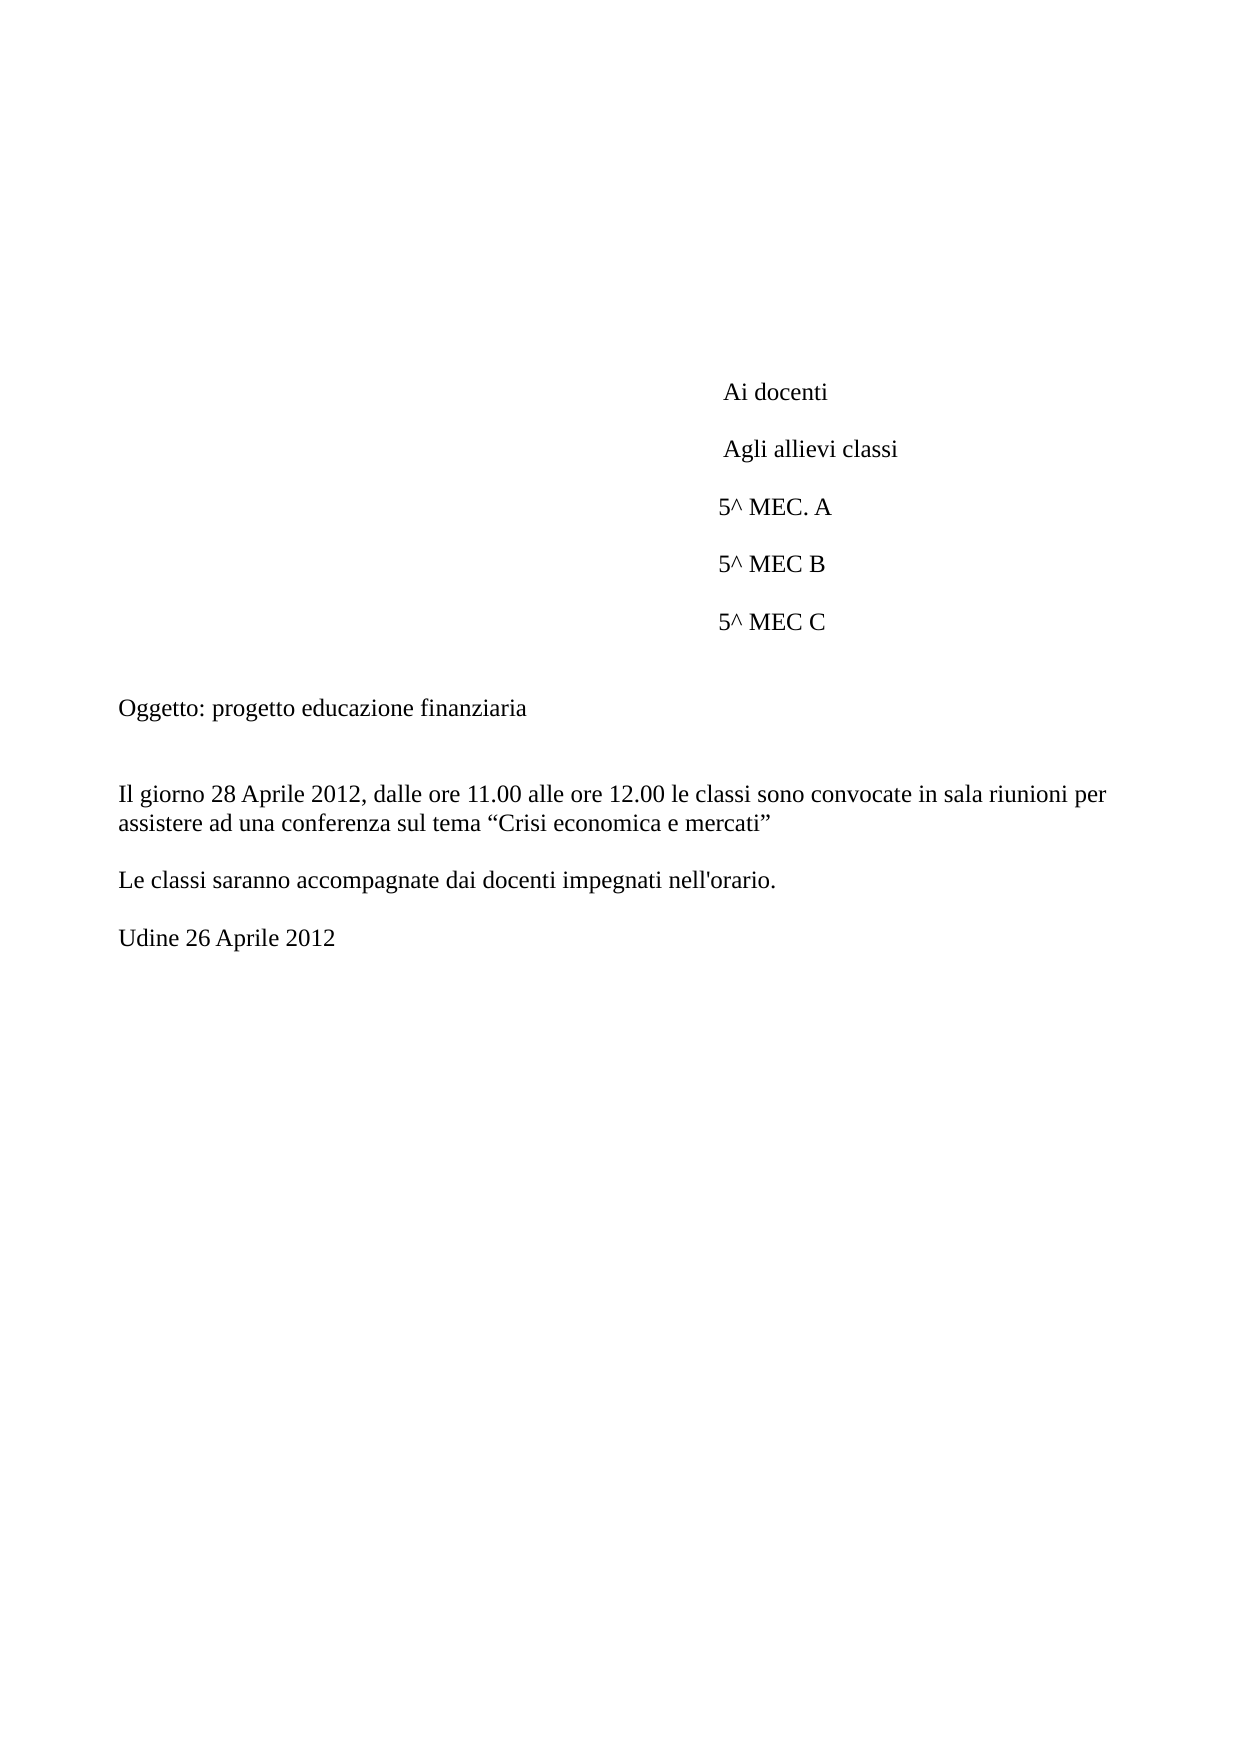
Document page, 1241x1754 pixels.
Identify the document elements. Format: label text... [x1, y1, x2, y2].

text Le classi saranno accompagnate dai docenti impegnati nell'orario. [118, 866, 1122, 894]
text 5^ MEC B [118, 549, 1122, 578]
text 5^ MEC C [118, 607, 1122, 636]
text Ai docenti [118, 377, 1122, 406]
text Oggetto: progetto educazione finanziaria [118, 693, 1122, 722]
text 5^ MEC. A [118, 492, 1122, 521]
text Udine 26 Aprile 2012 [118, 923, 1122, 952]
text Agli allievi classi [118, 434, 1122, 463]
text Il giorno 28 Aprile 2012, dalle ore 11.00 alle ore 12.00 le classi sono convocate in sala riunioni per assistere ad una conferenza sul tema “Crisi economica e mercati” [118, 779, 1122, 837]
